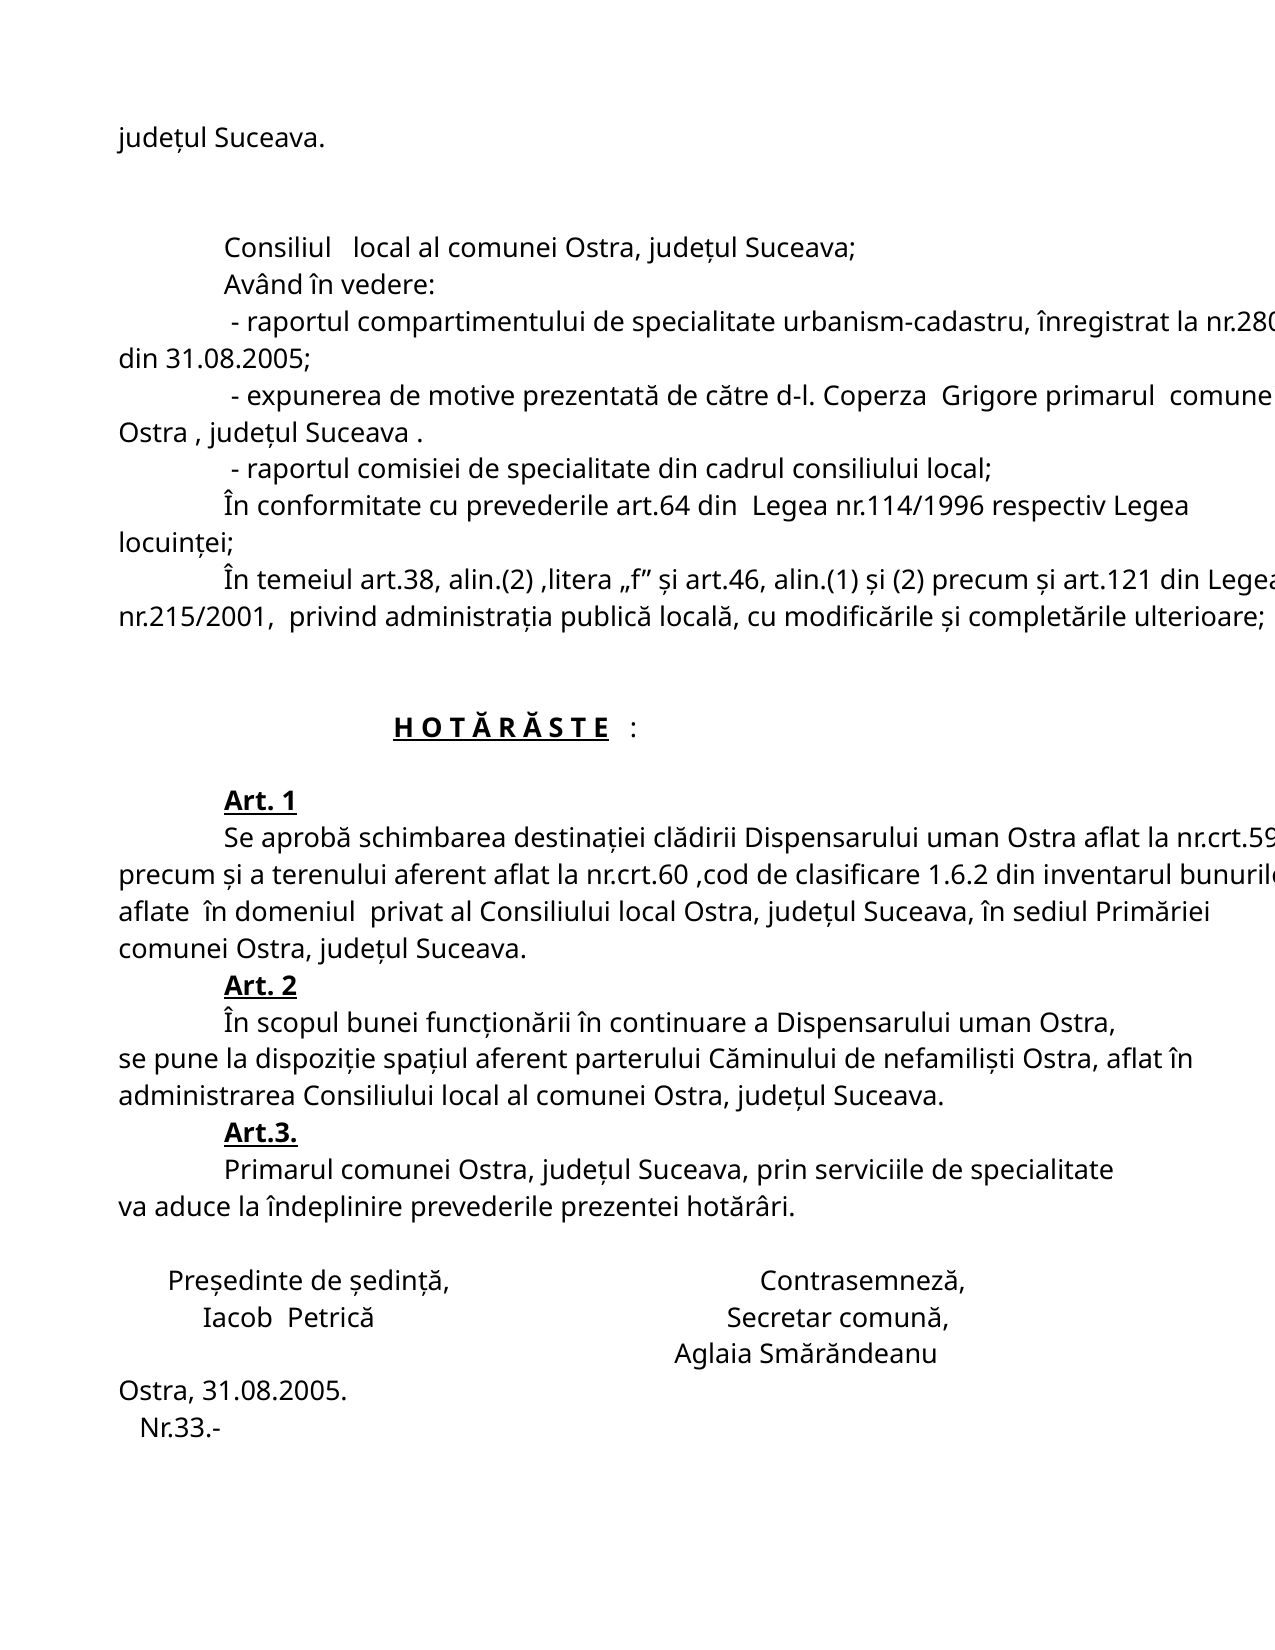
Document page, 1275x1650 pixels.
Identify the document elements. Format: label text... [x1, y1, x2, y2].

text se pune la dispoziţie spaţiul aferent parterului Căminului de nefamilişti Ostra, aflat în administrarea Consiliului local al comunei Ostra, judeţul Suceava. [118, 1040, 1275, 1114]
text - raportul comisiei de specialitate din cadrul consiliului local; [118, 450, 1275, 487]
text H O T Ă R Ă S T E : [118, 708, 1275, 745]
text - raportul compartimentului de specialitate urbanism-cadastru, înregistrat la nr.2809 din 31.08.2005; [118, 302, 1275, 376]
text Se aprobă schimbarea destinaţiei clădirii Dispensarului uman Ostra aflat la nr.crt.59 precum şi a terenului aferent aflat la nr.crt.60 ,cod de clasificare 1.6.2 din inventarul bunurilor aflate în domeniul privat al Consiliului local Ostra, judeţul Suceava, în sediul Primăriei comunei Ostra, judeţul Suceava. [118, 819, 1275, 966]
text Ostra, 31.08.2005. [118, 1372, 1275, 1409]
text În scopul bunei funcţionării în continuare a Dispensarului uman Ostra, [118, 1003, 1275, 1040]
text Preşedinte de şedinţă, Contrasemneză, [118, 1261, 1275, 1298]
text În temeiul art.38, alin.(2) ,litera „f” şi art.46, alin.(1) şi (2) precum şi art.121 din Legea nr.215/2001, privind administraţia publică locală, cu modificările şi completările ulterioare; [118, 561, 1275, 634]
text Art. 1 [118, 782, 1275, 819]
text Primarul comunei Ostra, judeţul Suceava, prin serviciile de specialitate [118, 1151, 1275, 1187]
text Art.3. [118, 1114, 1275, 1151]
text În conformitate cu prevederile art.64 din Legea nr.114/1996 respectiv Legea locuinţei; [118, 487, 1275, 561]
text Aglaia Smărăndeanu [118, 1335, 1275, 1372]
text - expunerea de motive prezentată de către d-l. Coperza Grigore primarul comunei Ostra , judeţul Suceava . [118, 376, 1275, 450]
text Având în vedere: [118, 266, 1275, 302]
text Consiliul local al comunei Ostra, judeţul Suceava; [118, 229, 1275, 266]
text va aduce la îndeplinire prevederile prezentei hotărâri. [118, 1187, 1275, 1224]
text Nr.33.- [118, 1409, 1275, 1446]
text Iacob Petrică Secretar comună, [118, 1298, 1275, 1335]
text Art. 2 [118, 966, 1275, 1003]
text judeţul Suceava. [118, 118, 1275, 155]
